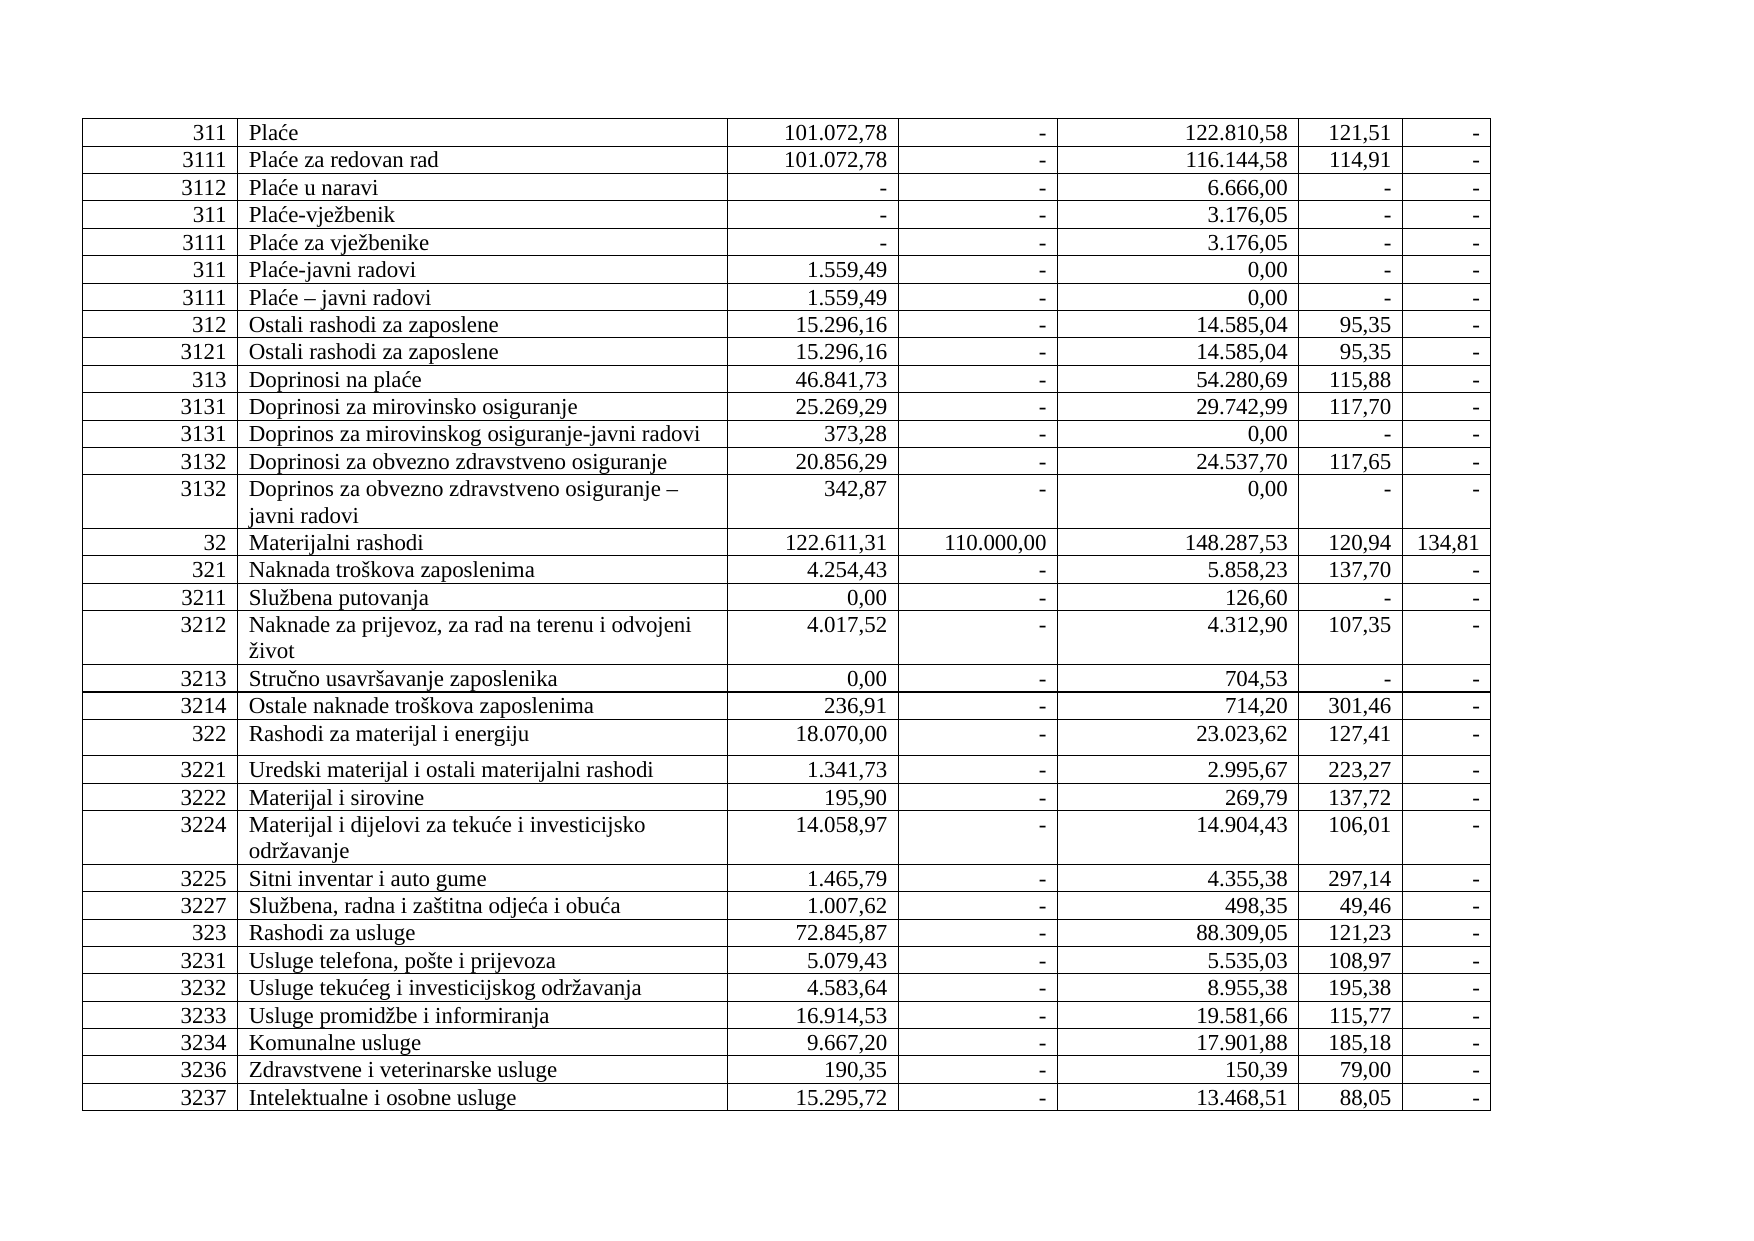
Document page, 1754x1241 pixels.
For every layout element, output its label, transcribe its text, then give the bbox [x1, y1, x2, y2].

table_cell 195,90 [728, 784, 898, 810]
table_cell 714,20 [1058, 693, 1298, 719]
table_cell 322 [83, 720, 237, 755]
table_cell 311 [83, 201, 237, 228]
table_cell 3222 [83, 784, 237, 810]
table_cell 236,91 [728, 693, 898, 719]
table_cell 0,00 [728, 665, 898, 691]
table_cell Komunalne usluge [238, 1029, 727, 1055]
table_cell 195,38 [1299, 974, 1402, 1001]
table_cell - [1403, 311, 1490, 337]
table_cell 117,70 [1299, 393, 1402, 419]
table_cell 3213 [83, 665, 237, 691]
table_cell - [899, 338, 1057, 365]
table_cell 3225 [83, 865, 237, 891]
table_cell 15.296,16 [728, 338, 898, 365]
table_cell 3231 [83, 947, 237, 973]
table_cell - [899, 584, 1057, 610]
table_cell - [1403, 448, 1490, 474]
table_cell Materijal i dijelovi za tekuće i investicijsko održavanje [238, 811, 727, 864]
table_cell 311 [83, 256, 237, 282]
table_cell 1.559,49 [728, 284, 898, 310]
table_cell - [1403, 784, 1490, 810]
table_cell 107,35 [1299, 611, 1402, 664]
table_cell - [899, 1002, 1057, 1028]
table_cell Doprinosi za mirovinsko osiguranje [238, 393, 727, 419]
table_cell - [1403, 147, 1490, 173]
table_cell - [899, 393, 1057, 419]
table_cell - [1403, 1029, 1490, 1055]
table_cell Uredski materijal i ostali materijalni rashodi [238, 756, 727, 782]
table_cell Naknada troškova zaposlenima [238, 556, 727, 583]
table_cell Usluge tekućeg i investicijskog održavanja [238, 974, 727, 1001]
table_cell - [1403, 475, 1490, 528]
table_cell 15.295,72 [728, 1084, 898, 1110]
table_cell - [1299, 256, 1402, 282]
table_cell - [899, 229, 1057, 255]
table_cell 54.280,69 [1058, 366, 1298, 392]
table_cell - [1403, 693, 1490, 719]
table_cell 3214 [83, 693, 237, 719]
table_cell 14.585,04 [1058, 311, 1298, 337]
table_cell 185,18 [1299, 1029, 1402, 1055]
table_cell - [728, 229, 898, 255]
table_cell 150,39 [1058, 1056, 1298, 1083]
table_cell 72.845,87 [728, 920, 898, 946]
table_cell 0,00 [1058, 256, 1298, 282]
table_cell Ostali rashodi za zaposlene [238, 338, 727, 365]
table_cell 498,35 [1058, 892, 1298, 918]
table_cell 122.810,58 [1058, 119, 1298, 146]
table_cell 3224 [83, 811, 237, 864]
table_cell 269,79 [1058, 784, 1298, 810]
table_cell 88.309,05 [1058, 920, 1298, 946]
table_cell Rashodi za materijal i energiju [238, 720, 727, 755]
table_cell 95,35 [1299, 311, 1402, 337]
table_cell 101.072,78 [728, 147, 898, 173]
table_cell 3.176,05 [1058, 229, 1298, 255]
table_cell 127,41 [1299, 720, 1402, 755]
table_cell 137,72 [1299, 784, 1402, 810]
table_cell 4.355,38 [1058, 865, 1298, 891]
table_cell 79,00 [1299, 1056, 1402, 1083]
table_cell - [1403, 1084, 1490, 1110]
table_cell 3132 [83, 475, 237, 528]
table_cell 4.312,90 [1058, 611, 1298, 664]
table_cell - [1299, 229, 1402, 255]
table_cell 148.287,53 [1058, 529, 1298, 555]
table_cell - [1403, 284, 1490, 310]
table_cell - [899, 256, 1057, 282]
table_cell Službena putovanja [238, 584, 727, 610]
table_cell 46.841,73 [728, 366, 898, 392]
table_cell - [728, 201, 898, 228]
table_cell 321 [83, 556, 237, 583]
table_cell - [1403, 892, 1490, 918]
table_cell - [899, 974, 1057, 1001]
table_cell - [1299, 421, 1402, 447]
table_cell - [899, 448, 1057, 474]
table_cell Plaće – javni radovi [238, 284, 727, 310]
table_cell - [899, 947, 1057, 973]
table_cell - [1403, 665, 1490, 691]
table_cell 3111 [83, 229, 237, 255]
table_cell 2.995,67 [1058, 756, 1298, 782]
table_cell - [899, 665, 1057, 691]
table_cell 114,91 [1299, 147, 1402, 173]
table_cell 8.955,38 [1058, 974, 1298, 1001]
table_cell 29.742,99 [1058, 393, 1298, 419]
table_cell 106,01 [1299, 811, 1402, 864]
table_cell 117,65 [1299, 448, 1402, 474]
table_cell - [1299, 584, 1402, 610]
table_cell - [1299, 475, 1402, 528]
table_cell - [899, 366, 1057, 392]
table_cell 121,51 [1299, 119, 1402, 146]
table_cell - [899, 1029, 1057, 1055]
table_cell 137,70 [1299, 556, 1402, 583]
table_cell - [728, 174, 898, 200]
table_cell 134,81 [1403, 529, 1490, 555]
table_cell 122.611,31 [728, 529, 898, 555]
table_cell Plaće za vježbenike [238, 229, 727, 255]
table_cell 16.914,53 [728, 1002, 898, 1028]
table_cell 3234 [83, 1029, 237, 1055]
table_cell 126,60 [1058, 584, 1298, 610]
table_cell - [899, 756, 1057, 782]
table_cell - [1403, 756, 1490, 782]
table_cell 32 [83, 529, 237, 555]
table_cell 3131 [83, 421, 237, 447]
table_cell 88,05 [1299, 1084, 1402, 1110]
table_cell 297,14 [1299, 865, 1402, 891]
table_cell 15.296,16 [728, 311, 898, 337]
table_cell Stručno usavršavanje zaposlenika [238, 665, 727, 691]
table_cell - [1403, 229, 1490, 255]
table_cell Naknade za prijevoz, za rad na terenu i odvojeni život [238, 611, 727, 664]
table_cell - [899, 311, 1057, 337]
table_cell 1.465,79 [728, 865, 898, 891]
table_cell - [1403, 611, 1490, 664]
table_cell 20.856,29 [728, 448, 898, 474]
table_cell Plaće za redovan rad [238, 147, 727, 173]
table_cell 313 [83, 366, 237, 392]
table_cell 3212 [83, 611, 237, 664]
table_cell Rashodi za usluge [238, 920, 727, 946]
table_cell - [899, 611, 1057, 664]
table_cell Materijalni rashodi [238, 529, 727, 555]
table_cell - [899, 720, 1057, 755]
table_cell 120,94 [1299, 529, 1402, 555]
table_cell 301,46 [1299, 693, 1402, 719]
table_cell 0,00 [1058, 284, 1298, 310]
table_cell 704,53 [1058, 665, 1298, 691]
table_cell 3121 [83, 338, 237, 365]
table_cell - [1403, 119, 1490, 146]
table_cell 5.858,23 [1058, 556, 1298, 583]
table_cell - [1403, 393, 1490, 419]
table_cell 3132 [83, 448, 237, 474]
table_cell - [1299, 284, 1402, 310]
table_cell - [1403, 201, 1490, 228]
table_cell 323 [83, 920, 237, 946]
table_cell Materijal i sirovine [238, 784, 727, 810]
table_cell - [899, 556, 1057, 583]
table_cell 3221 [83, 756, 237, 782]
table_cell 121,23 [1299, 920, 1402, 946]
table_cell - [1403, 1056, 1490, 1083]
table_cell 0,00 [728, 584, 898, 610]
table_cell - [899, 475, 1057, 528]
table_cell - [899, 284, 1057, 310]
table_cell 3112 [83, 174, 237, 200]
table_cell 312 [83, 311, 237, 337]
table_cell - [1403, 811, 1490, 864]
table_cell 1.341,73 [728, 756, 898, 782]
table_cell - [899, 892, 1057, 918]
table_cell - [1403, 865, 1490, 891]
table_cell - [1299, 665, 1402, 691]
table_cell - [1299, 174, 1402, 200]
table_cell 25.269,29 [728, 393, 898, 419]
table_cell - [1403, 421, 1490, 447]
table_cell 311 [83, 119, 237, 146]
table_cell Usluge promidžbe i informiranja [238, 1002, 727, 1028]
table_cell 5.079,43 [728, 947, 898, 973]
table_cell - [1403, 556, 1490, 583]
table_cell 4.583,64 [728, 974, 898, 1001]
table_cell - [1403, 366, 1490, 392]
table_cell Plaće-vježbenik [238, 201, 727, 228]
table_cell - [1403, 174, 1490, 200]
table_cell 5.535,03 [1058, 947, 1298, 973]
table_cell 23.023,62 [1058, 720, 1298, 755]
table_cell 3232 [83, 974, 237, 1001]
table_cell - [899, 201, 1057, 228]
table_cell 115,88 [1299, 366, 1402, 392]
table_cell Plaće u naravi [238, 174, 727, 200]
table_cell 223,27 [1299, 756, 1402, 782]
table_cell Sitni inventar i auto gume [238, 865, 727, 891]
table_cell 3233 [83, 1002, 237, 1028]
table_cell - [1403, 974, 1490, 1001]
table_cell 9.667,20 [728, 1029, 898, 1055]
table_cell - [899, 693, 1057, 719]
table_cell 3111 [83, 147, 237, 173]
table_cell - [899, 1056, 1057, 1083]
table_cell 6.666,00 [1058, 174, 1298, 200]
table_cell 110.000,00 [899, 529, 1057, 555]
table_cell Doprinos za obvezno zdravstveno osiguranje – javni radovi [238, 475, 727, 528]
table_cell 0,00 [1058, 475, 1298, 528]
table_cell Zdravstvene i veterinarske usluge [238, 1056, 727, 1083]
table_cell Službena, radna i zaštitna odjeća i obuća [238, 892, 727, 918]
table_cell - [899, 920, 1057, 946]
table_cell - [1403, 920, 1490, 946]
table_cell Ostali rashodi za zaposlene [238, 311, 727, 337]
table_cell - [899, 147, 1057, 173]
table_cell 13.468,51 [1058, 1084, 1298, 1110]
table_cell 19.581,66 [1058, 1002, 1298, 1028]
table_cell 3111 [83, 284, 237, 310]
table_cell 18.070,00 [728, 720, 898, 755]
table_cell - [1403, 720, 1490, 755]
table_cell 3131 [83, 393, 237, 419]
table_cell 1.559,49 [728, 256, 898, 282]
table_cell 17.901,88 [1058, 1029, 1298, 1055]
table_cell 4.017,52 [728, 611, 898, 664]
table_cell 190,35 [728, 1056, 898, 1083]
table_cell 14.058,97 [728, 811, 898, 864]
table_cell 108,97 [1299, 947, 1402, 973]
table_cell 342,87 [728, 475, 898, 528]
table_cell - [1403, 947, 1490, 973]
table_cell - [899, 174, 1057, 200]
table_cell 3211 [83, 584, 237, 610]
table_cell - [1403, 1002, 1490, 1028]
table_cell - [899, 865, 1057, 891]
table_cell Ostale naknade troškova zaposlenima [238, 693, 727, 719]
table_cell 3227 [83, 892, 237, 918]
table_cell 14.585,04 [1058, 338, 1298, 365]
table_cell 4.254,43 [728, 556, 898, 583]
table_cell Plaće [238, 119, 727, 146]
table_cell 3237 [83, 1084, 237, 1110]
table_cell - [1403, 338, 1490, 365]
table_cell 3.176,05 [1058, 201, 1298, 228]
table_cell Usluge telefona, pošte i prijevoza [238, 947, 727, 973]
table_cell Doprinos za mirovinskog osiguranje-javni radovi [238, 421, 727, 447]
table_cell 0,00 [1058, 421, 1298, 447]
table_cell Plaće-javni radovi [238, 256, 727, 282]
table_cell - [899, 119, 1057, 146]
table_cell 116.144,58 [1058, 147, 1298, 173]
table_cell - [1403, 584, 1490, 610]
table_cell Doprinosi na plaće [238, 366, 727, 392]
table_cell - [899, 784, 1057, 810]
table_cell 101.072,78 [728, 119, 898, 146]
table_cell 115,77 [1299, 1002, 1402, 1028]
table_cell Intelektualne i osobne usluge [238, 1084, 727, 1110]
table_cell 95,35 [1299, 338, 1402, 365]
table_cell 373,28 [728, 421, 898, 447]
table_cell 24.537,70 [1058, 448, 1298, 474]
table_cell - [1299, 201, 1402, 228]
table_cell 49,46 [1299, 892, 1402, 918]
table_cell - [899, 1084, 1057, 1110]
table_cell - [899, 811, 1057, 864]
table_cell 1.007,62 [728, 892, 898, 918]
table_cell 14.904,43 [1058, 811, 1298, 864]
table_cell - [899, 421, 1057, 447]
table_cell - [1403, 256, 1490, 282]
table_cell 3236 [83, 1056, 237, 1083]
table_cell Doprinosi za obvezno zdravstveno osiguranje [238, 448, 727, 474]
